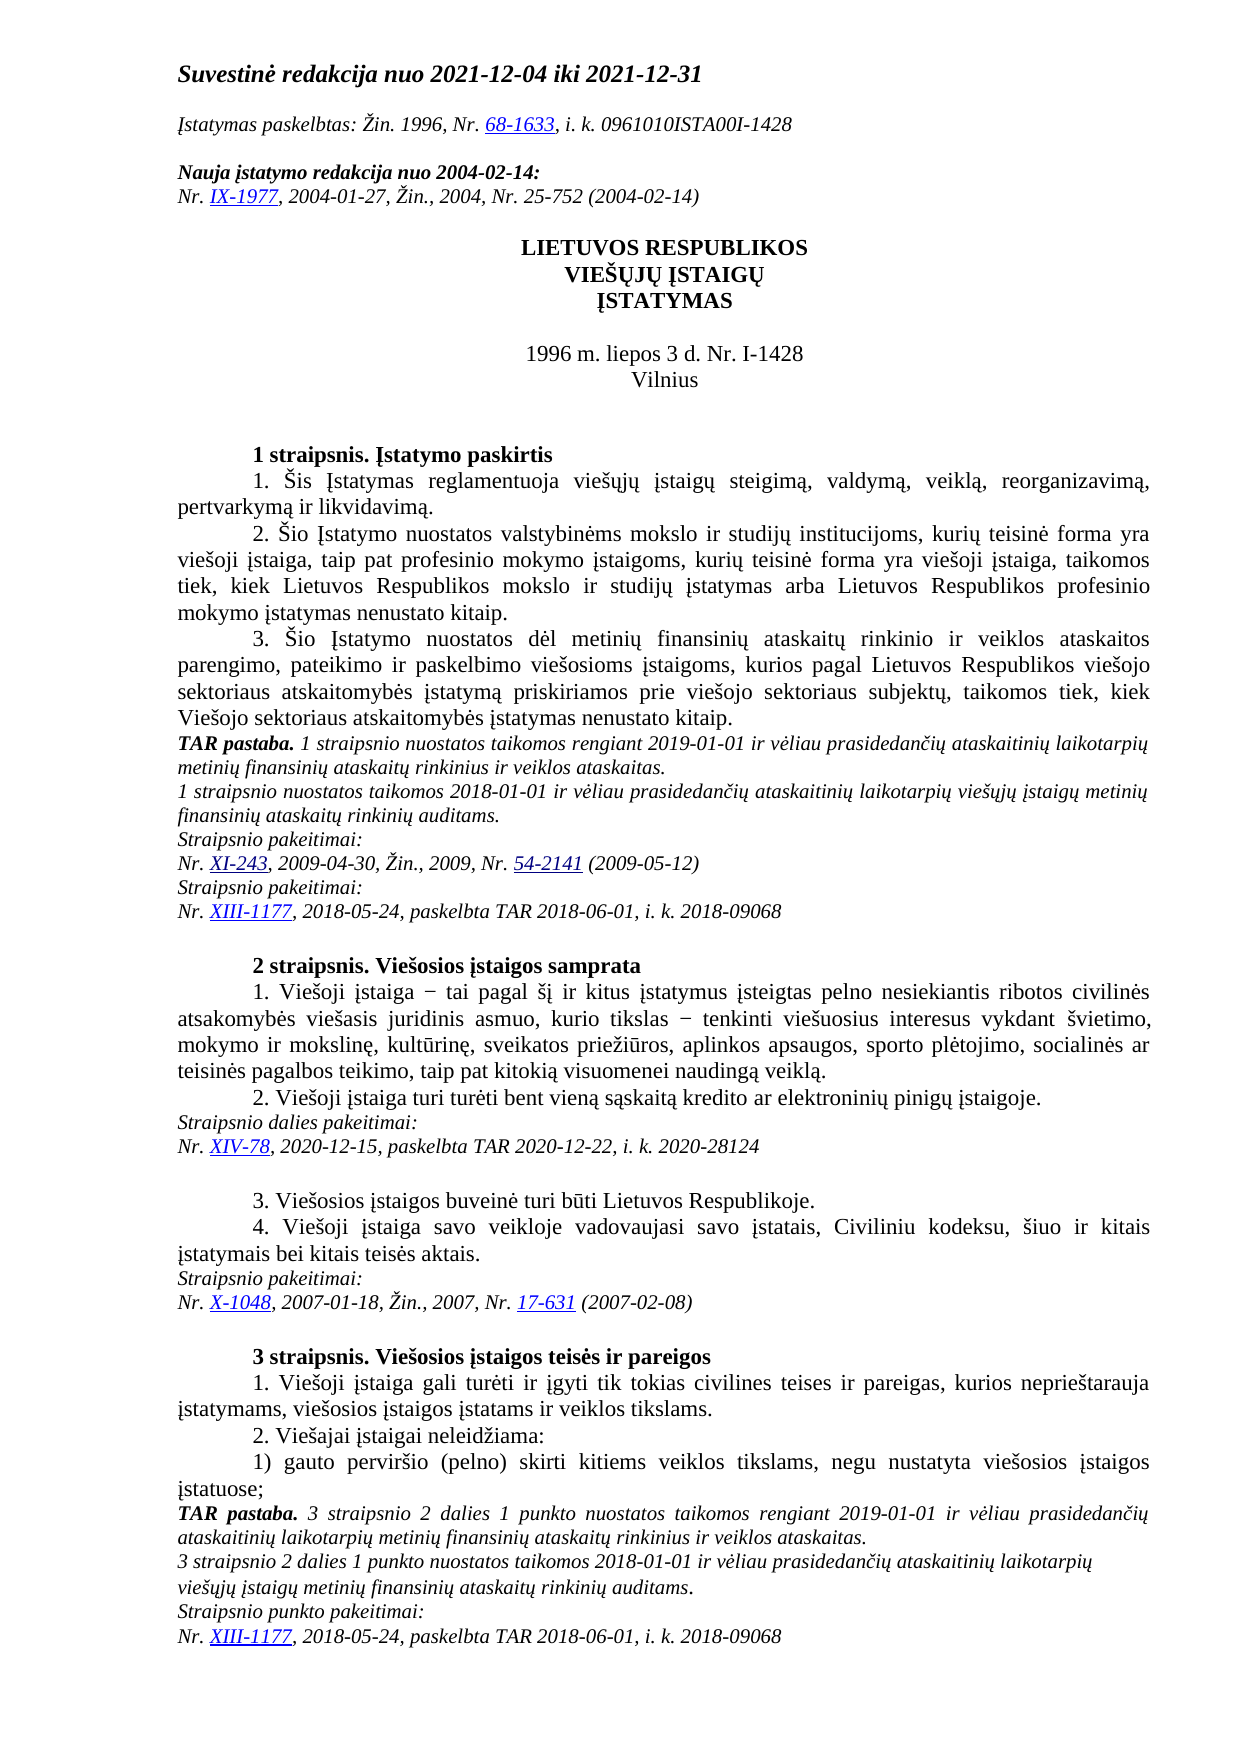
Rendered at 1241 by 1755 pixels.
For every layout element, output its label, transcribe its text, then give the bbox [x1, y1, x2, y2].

text 2. Viešoji įstaiga turi turėti bent vieną sąskaitą kredito ar elektroninių pinigų įstaigoje. [177, 1084, 1152, 1110]
text TAR pastaba. 1 straipsnio nuostatos taikomos rengiant 2019-01-01 ir vėliau prasidedančių ataskaitinių laikotarpių metinių finansinių ataskaitų rinkinius ir veiklos ataskaitas. [177, 731, 1152, 779]
text TAR pastaba. 3 straipsnio 2 dalies 1 punkto nuostatos taikomos rengiant 2019-01-01 ir vėliau prasidedančių ataskaitinių laikotarpių metinių finansinių ataskaitų rinkinius ir veiklos ataskaitas. [177, 1501, 1152, 1549]
text Nr. XIII-1177, 2018-05-24, paskelbta TAR 2018-06-01, i. k. 2018-09068 [177, 1623, 1152, 1648]
text LIETUVOS RESPUBLIKOS [177, 234, 1152, 261]
text Straipsnio pakeitimai: [177, 1266, 1152, 1290]
text Nr. IX-1977, 2004-01-27, Žin., 2004, Nr. 25-752 (2004-02-14) [177, 184, 1152, 208]
text 3 straipsnio 2 dalies 1 punkto nuostatos taikomos 2018-01-01 ir vėliau prasidedančių ataskaitinių laikotarpių viešųjų įstaigų metinių finansinių ataskaitų rinkinių auditams. [177, 1549, 1152, 1599]
text 3 straipsnis. Viešosios įstaigos teisės ir pareigos [177, 1343, 1152, 1369]
text Nauja įstatymo redakcija nuo 2004-02-14: [177, 160, 1152, 184]
text Nr. X-1048, 2007-01-18, Žin., 2007, Nr. 17-631 (2007-02-08) [177, 1290, 1152, 1314]
text 1996 m. liepos 3 d. Nr. I-1428 [177, 340, 1152, 366]
text Suvestinė redakcija nuo 2021-12-04 iki 2021-12-31 [177, 59, 1152, 88]
text 2. Šio Įstatymo nuostatos valstybinėms mokslo ir studijų institucijoms, kurių teisinė forma yra viešoji įstaiga, taip pat profesinio mokymo įstaigoms, kurių teisinė forma yra viešoji įstaiga, taikomos tiek, kiek Lietuvos Respublikos mokslo ir studijų įstatymas arba Lietuvos Respublikos profesinio mokymo įstatymas nenustato kitaip. [177, 520, 1152, 625]
text Straipsnio punkto pakeitimai: [177, 1599, 1152, 1623]
text Įstatymas paskelbtas: Žin. 1996, Nr. 68-1633, i. k. 0961010ISTA00I-1428 [177, 112, 1152, 136]
text Straipsnio dalies pakeitimai: [177, 1110, 1152, 1134]
text Vilnius [177, 366, 1152, 393]
text Straipsnio pakeitimai: [177, 827, 1152, 851]
text 1. Viešoji įstaiga − tai pagal šį ir kitus įstatymus įsteigtas pelno nesiekiantis ribotos civilinės atsakomybės viešasis juridinis asmuo, kurio tikslas − tenkinti viešuosius interesus vykdant švietimo, mokymo ir mokslinę, kultūrinę, sveikatos priežiūros, aplinkos apsaugos, sporto plėtojimo, socialinės ar teisinės pagalbos teikimo, taip pat kitokią visuomenei naudingą veiklą. [177, 978, 1152, 1084]
text 3. Šio Įstatymo nuostatos dėl metinių finansinių ataskaitų rinkinio ir veiklos ataskaitos parengimo, pateikimo ir paskelbimo viešosioms įstaigoms, kurios pagal Lietuvos Respublikos viešojo sektoriaus atskaitomybės įstatymą priskiriamos prie viešojo sektoriaus subjektų, taikomos tiek, kiek Viešojo sektoriaus atskaitomybės įstatymas nenustato kitaip. [177, 625, 1152, 731]
text Nr. XI-243, 2009-04-30, Žin., 2009, Nr. 54-2141 (2009-05-12) [177, 851, 1152, 875]
text 1) gauto perviršio (pelno) skirti kitiems veiklos tikslams, negu nustatyta viešosios įstaigos įstatuose; [177, 1448, 1152, 1501]
text 3. Viešosios įstaigos buveinė turi būti Lietuvos Respublikoje. [177, 1187, 1152, 1213]
text 1 straipsnis. Įstatymo paskirtis [177, 441, 1152, 467]
text 2. Viešajai įstaigai neleidžiama: [177, 1422, 1152, 1448]
text 4. Viešoji įstaiga savo veikloje vadovaujasi savo įstatais, Civiliniu kodeksu, šiuo ir kitais įstatymais bei kitais teisės aktais. [177, 1213, 1152, 1266]
text Nr. XIV-78, 2020-12-15, paskelbta TAR 2020-12-22, i. k. 2020-28124 [177, 1134, 1152, 1158]
text Nr. XIII-1177, 2018-05-24, paskelbta TAR 2018-06-01, i. k. 2018-09068 [177, 899, 1152, 923]
text 1. Viešoji įstaiga gali turėti ir įgyti tik tokias civilines teises ir pareigas, kurios neprieštarauja įstatymams, viešosios įstaigos įstatams ir veiklos tikslams. [177, 1369, 1152, 1422]
text 1 straipsnio nuostatos taikomos 2018-01-01 ir vėliau prasidedančių ataskaitinių laikotarpių viešųjų įstaigų metinių finansinių ataskaitų rinkinių auditams. [177, 779, 1152, 827]
text VIEŠŲJŲ ĮSTAIGŲ [177, 261, 1152, 287]
text Straipsnio pakeitimai: [177, 875, 1152, 899]
text 1. Šis Įstatymas reglamentuoja viešųjų įstaigų steigimą, valdymą, veiklą, reorganizavimą, pertvarkymą ir likvidavimą. [177, 467, 1152, 520]
text 2 straipsnis. Viešosios įstaigos samprata [177, 952, 1152, 978]
text ĮSTATYMAS [177, 287, 1152, 313]
